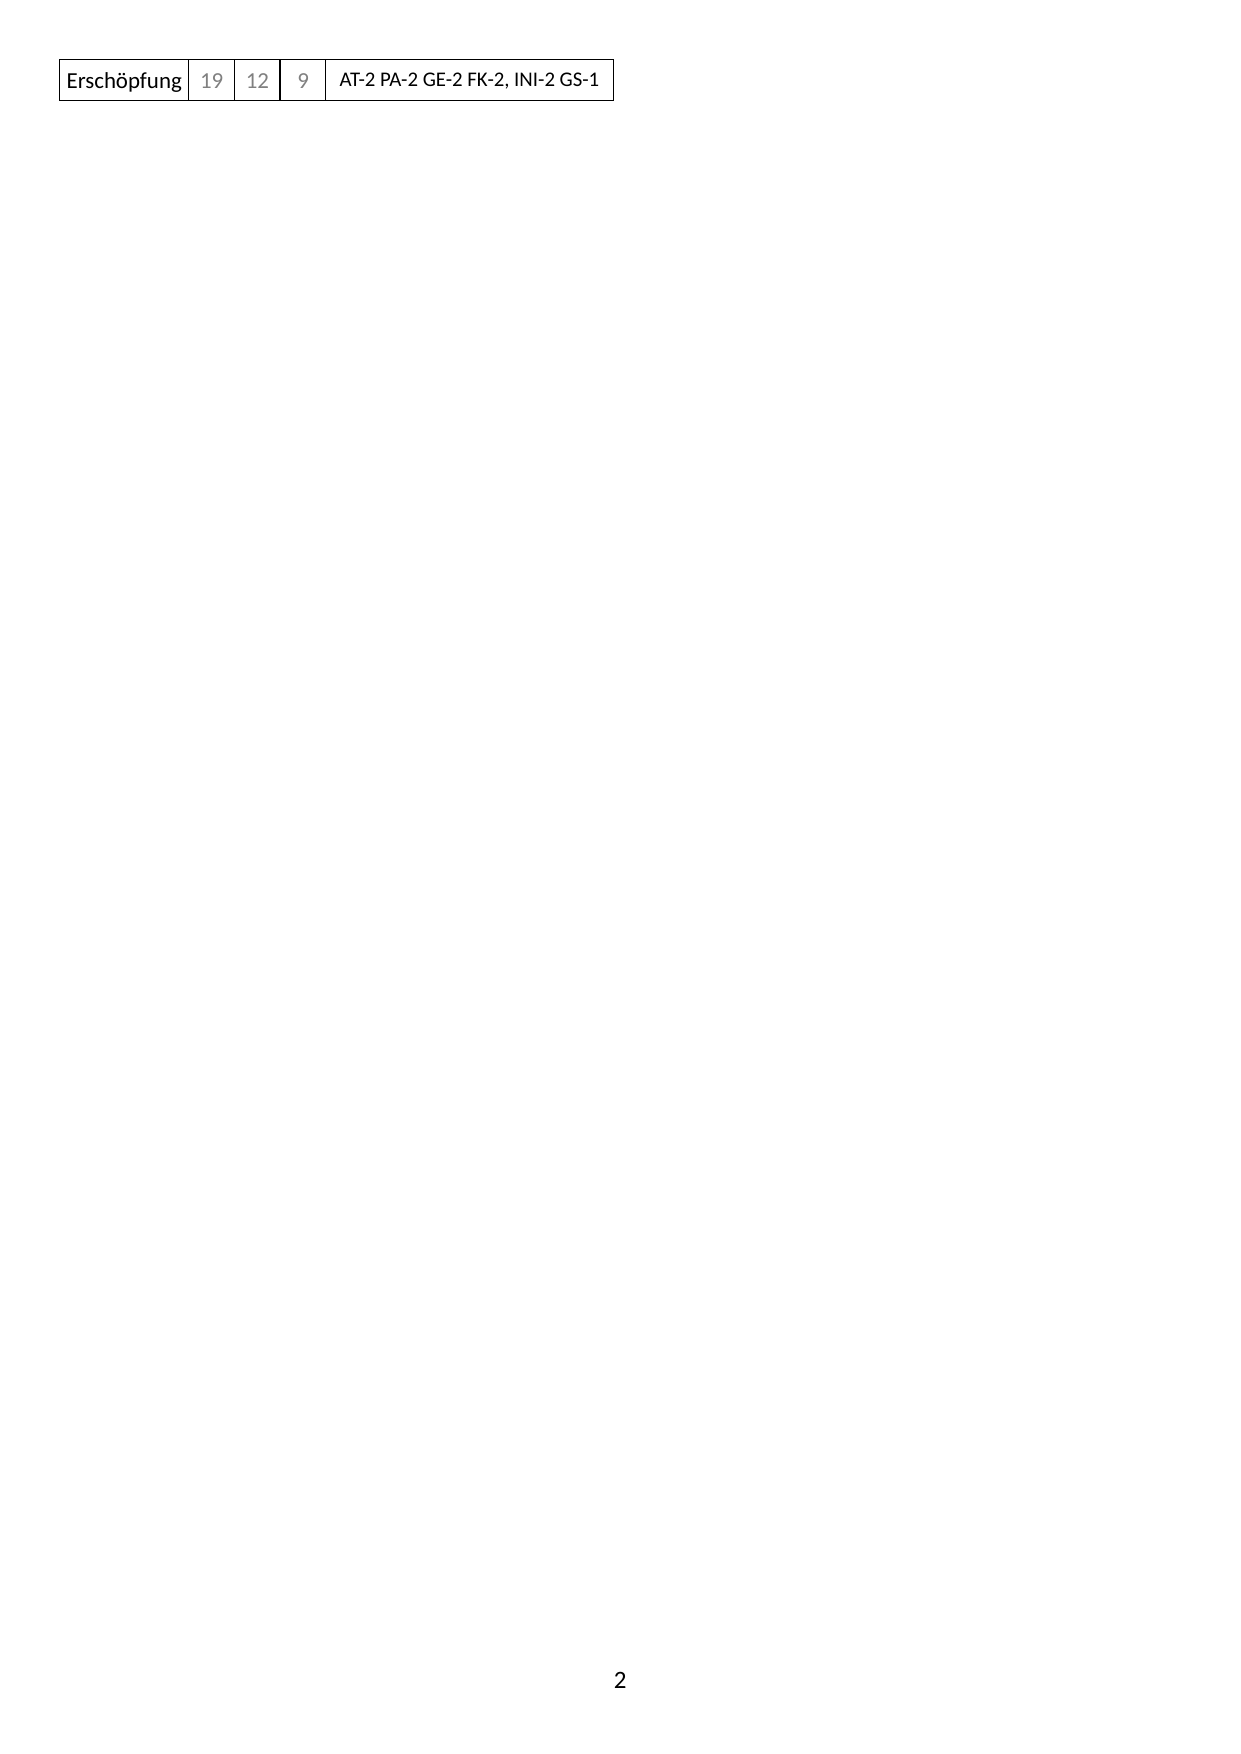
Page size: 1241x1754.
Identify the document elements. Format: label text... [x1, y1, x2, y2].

table_cell 19 [189, 60, 234, 99]
table_cell Erschöpfung [60, 60, 188, 99]
table_cell 12 [235, 60, 279, 99]
table_cell AT-2 PA-2 GE-2 FK-2, INI-2 GS-1 [326, 60, 613, 99]
table_cell 9 [281, 60, 325, 99]
